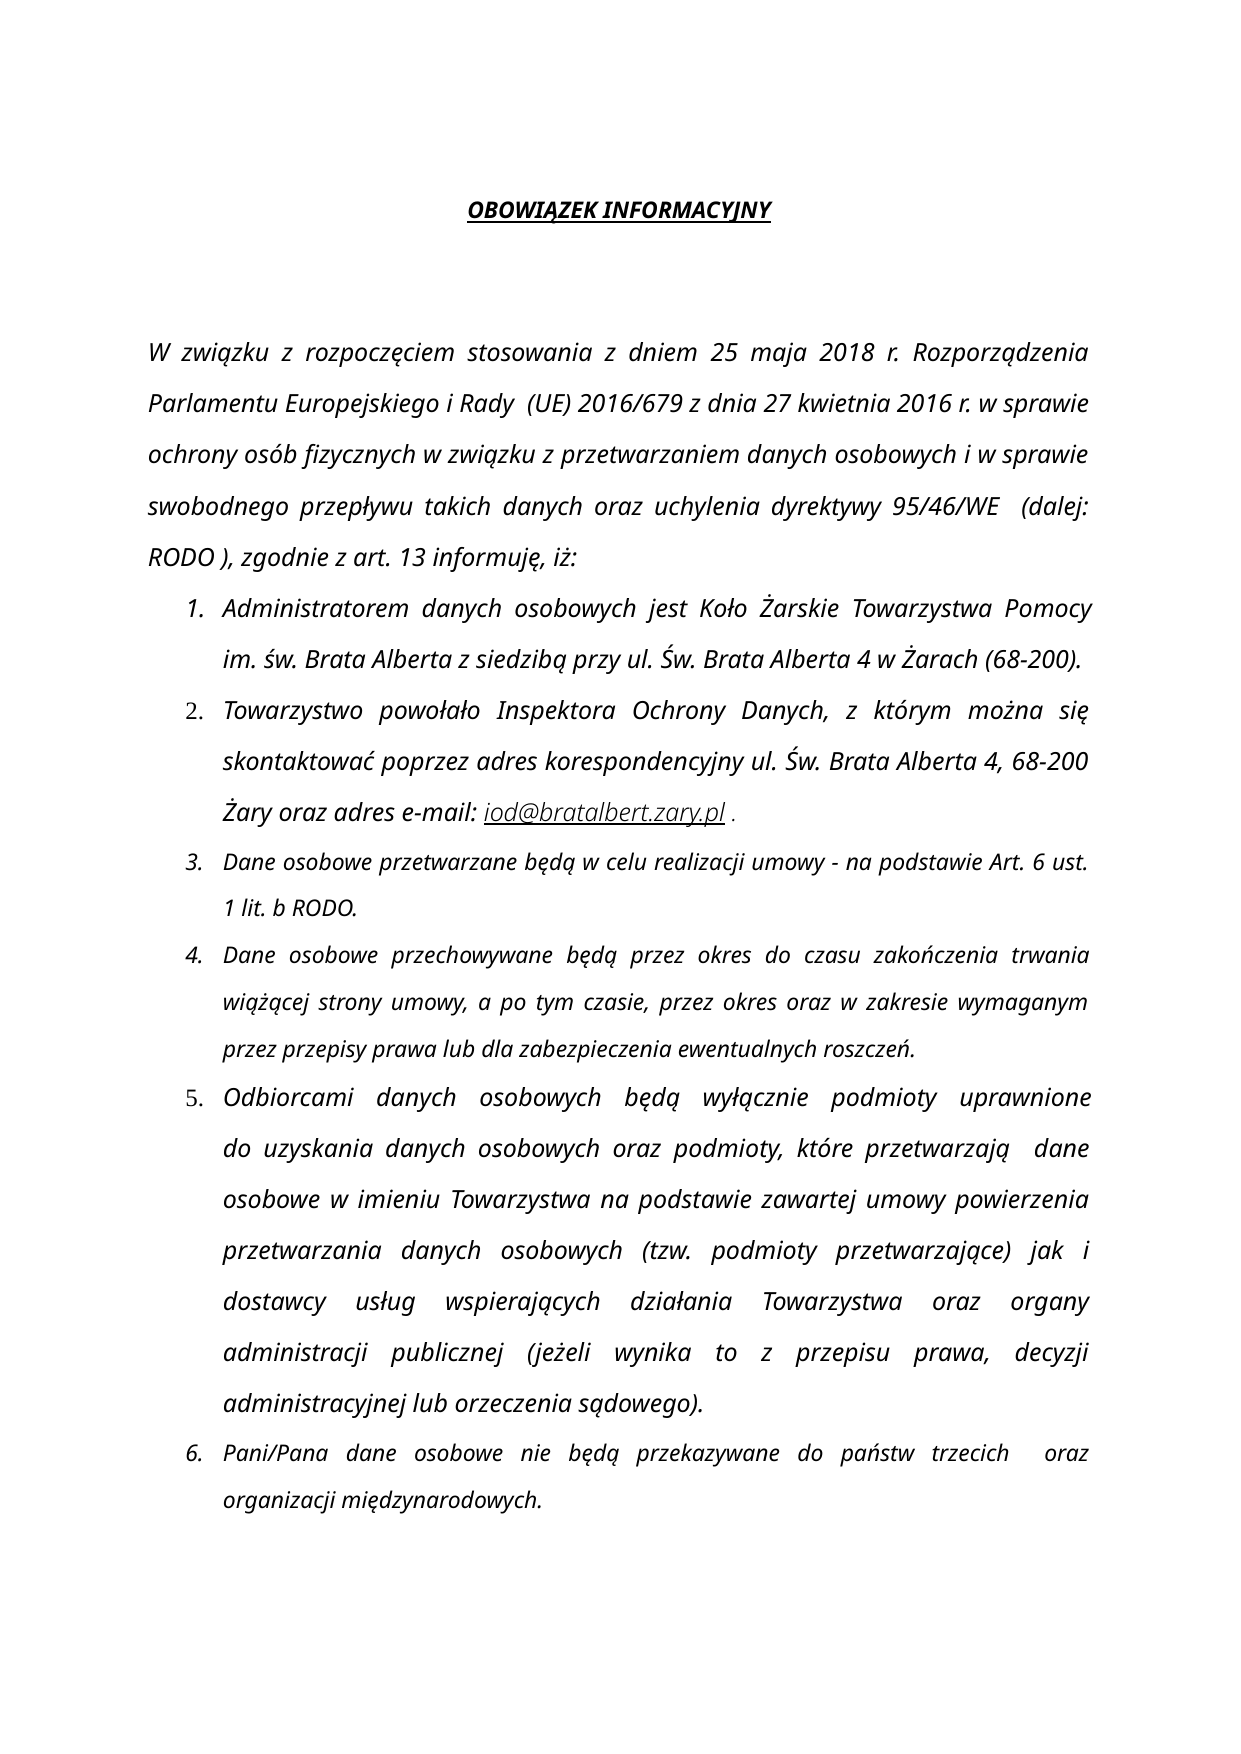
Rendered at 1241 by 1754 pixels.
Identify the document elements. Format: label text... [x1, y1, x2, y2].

list Odbiorcami danych osobowych będą wyłącznie podmioty uprawnione do uzyskania danych osobowych oraz podmioty, które przetwarzają dane osobowe w imieniu Towarzystwa na podstawie zawartej umowy powierzenia przetwarzania danych osobowych (tzw. podmioty przetwarzające) jak i dostawcy usług wspierających działania Towarzystwa oraz organy administracji publicznej (jeżeli wynika to z przepisu prawa, decyzji administracyjnej lub orzeczenia sądowego). [185, 1080, 1093, 1420]
list Dane osobowe przechowywane będą przez okres do czasu zakończenia trwania wiążącej strony umowy, a po tym czasie, przez okres oraz w zakresie wymaganym przez przepisy prawa lub dla zabezpieczenia ewentualnych roszczeń. [185, 939, 1093, 1064]
text W związku z rozpoczęciem stosowania z dniem 25 maja 2018 r. Rozporządzenia Parlamentu Europejskiego i Rady (UE) 2016/679 z dnia 27 kwietnia 2016 r. w sprawie ochrony osób fizycznych w związku z przetwarzaniem danych osobowych i w sprawie swobodnego przepływu takich danych oraz uchylenia dyrektywy 95/46/WE (dalej: RODO ), zgodnie z art. 13 informuję, iż: [148, 335, 1093, 573]
list Pani/Pana dane osobowe nie będą przekazywane do państw trzecich oraz organizacji międzynarodowych. [185, 1437, 1093, 1515]
text OBOWIĄZEK INFORMACYJNY [148, 194, 1093, 226]
list Dane osobowe przetwarzane będą w celu realizacji umowy - na podstawie Art. 6 ust. 1 lit. b RODO. [185, 846, 1093, 924]
list Administratorem danych osobowych jest Koło Żarskie Towarzystwa Pomocy im. św. Brata Alberta z siedzibą przy ul. Św. Brata Alberta 4 w Żarach (68-200). [185, 590, 1093, 675]
list Towarzystwo powołało Inspektora Ochrony Danych, z którym można się skontaktować poprzez adres korespondencyjny ul. Św. Brata Alberta 4, 68-200 Żary oraz adres e-mail: iod@bratalbert.zary.pl . [185, 692, 1093, 828]
